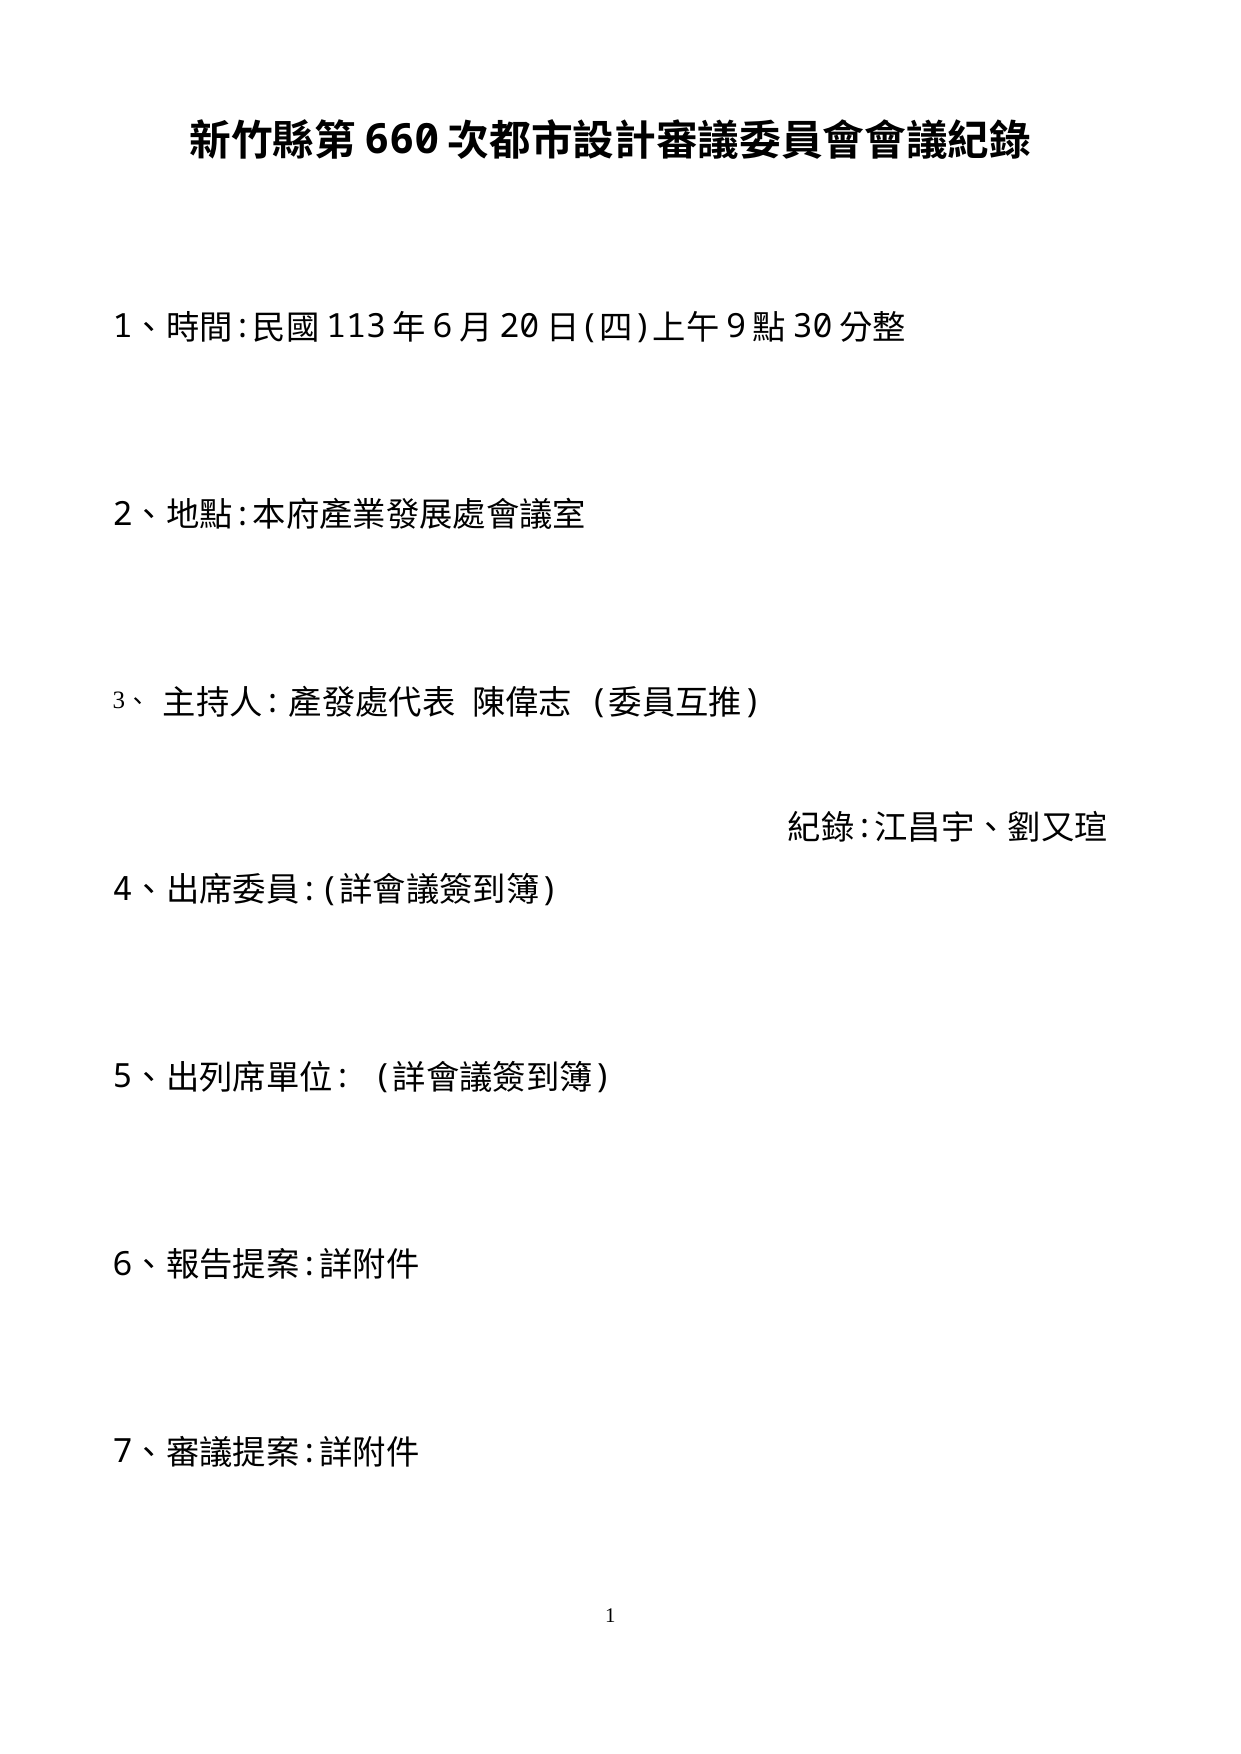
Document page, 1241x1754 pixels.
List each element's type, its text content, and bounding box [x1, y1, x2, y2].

list 出列席單位: (詳會議簽到簿) [112, 1033, 1107, 1096]
text 新竹縣第660次都市設計審議委員會會議紀錄 [112, 96, 1107, 158]
list 出席委員:(詳會議簽到簿) [112, 846, 1107, 908]
list 審議提案:詳附件 [112, 1408, 1107, 1471]
list 報告提案:詳附件 [112, 1221, 1107, 1283]
list 時間:民國113年6月20日(四)上午9點30分整 [112, 283, 1107, 346]
list 地點:本府產業發展處會議室 [112, 471, 1107, 533]
text 紀錄:江昌宇、劉又瑄 [112, 783, 1107, 846]
list 主持人: 產發處代表 陳偉志 (委員互推) [112, 658, 1107, 721]
